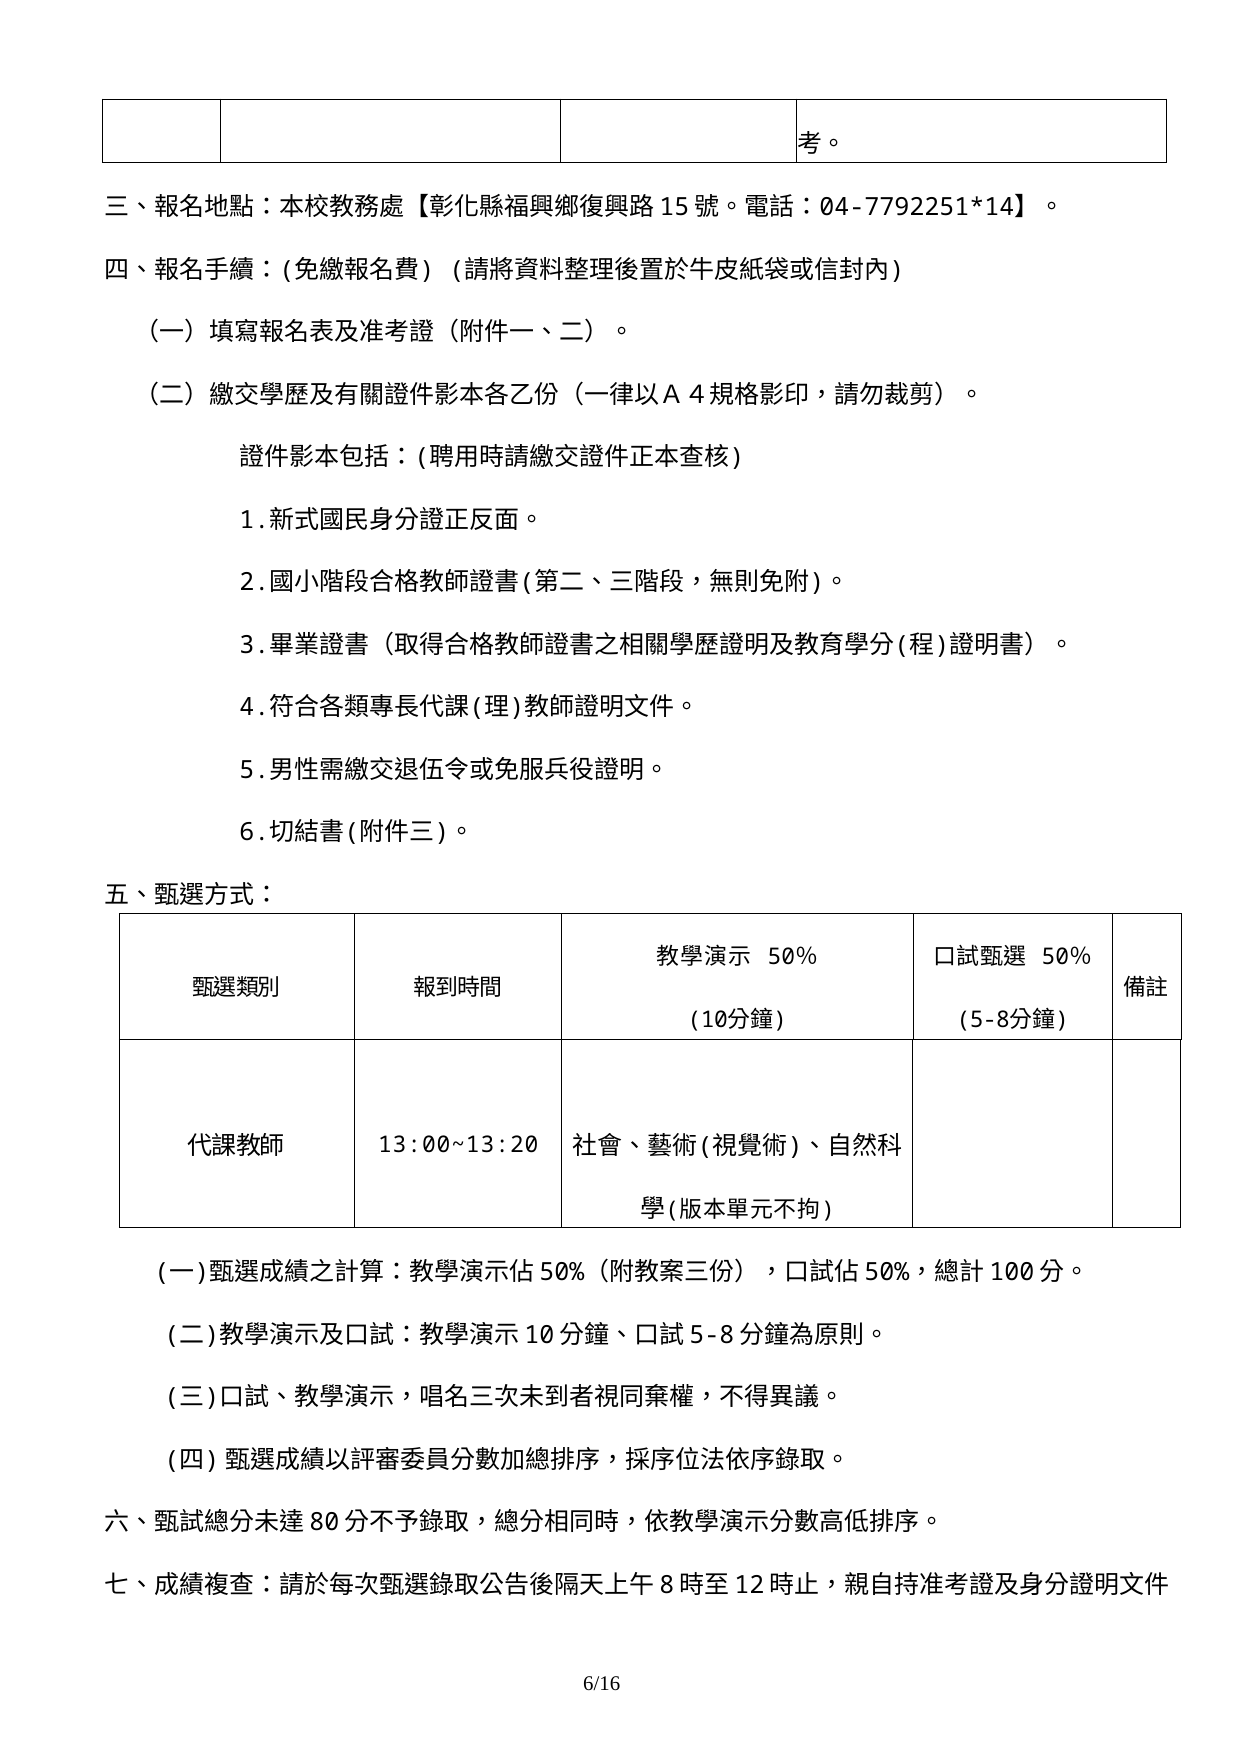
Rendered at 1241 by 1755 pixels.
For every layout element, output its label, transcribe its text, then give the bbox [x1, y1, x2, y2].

text 四、報名手續：(免繳報名費) (請將資料整理後置於牛皮紙袋或信封內) [59, 226, 1181, 288]
table_header 口試甄選 50％ (5-8分鐘) [914, 914, 1112, 1039]
table_cell 13:00~13:20 [355, 1040, 561, 1227]
text 六、甄試總分未達80分不予錄取，總分相同時，依教學演示分數高低排序。 [59, 1478, 1181, 1541]
text 4.符合各類專長代課(理)教師證明文件。 [59, 663, 1181, 726]
text 三、報名地點：本校教務處【彰化縣福興鄉復興路15號。電話：04-7792251*14】。 [59, 163, 1181, 226]
table_header 甄選類別 [120, 914, 354, 1039]
table_header 報到時間 [355, 914, 561, 1039]
text 5.男性需繳交退伍令或免服兵役證明。 [59, 726, 1181, 788]
text (四) 甄選成績以評審委員分數加總排序，採序位法依序錄取。 [59, 1416, 1181, 1478]
table_cell 社會、藝術(視覺術)、自然科學(版本單元不拘) [562, 1040, 912, 1227]
text 3.畢業證書（取得合格教師證書之相關學歷證明及教育學分(程)證明書）。 [59, 601, 1181, 663]
table_header 教學演示 50％ (10分鐘) [562, 914, 913, 1039]
text 1.新式國民身分證正反面。 [59, 476, 1181, 538]
table_cell [103, 100, 220, 162]
text 證件影本包括：(聘用時請繳交證件正本查核) [59, 413, 1181, 476]
table_cell 考。 [797, 100, 1166, 162]
text (一)甄選成績之計算：教學演示佔50%（附教案三份），口試佔50%，總計100分。 [59, 1228, 1181, 1291]
table_cell [913, 1040, 1112, 1227]
table_cell [1113, 1040, 1180, 1227]
text (二)教學演示及口試：教學演示10分鐘、口試5-8分鐘為原則。 [59, 1291, 1181, 1353]
table_cell 代課教師 [120, 1040, 354, 1227]
text 五、甄選方式： [59, 851, 1181, 913]
table_cell [221, 100, 560, 162]
text (三)口試、教學演示，唱名三次未到者視同棄權，不得異議。 [59, 1353, 1181, 1416]
text 6.切結書(附件三)。 [59, 788, 1181, 851]
text 七、成績複查：請於每次甄選錄取公告後隔天上午8時至12時止，親自持准考證及身分證明文件 [59, 1541, 1181, 1603]
text （一）填寫報名表及准考證（附件一、二）。 [59, 288, 1181, 351]
table_header 備註 [1113, 914, 1181, 1039]
text （二）繳交學歷及有關證件影本各乙份（一律以Ａ４規格影印，請勿裁剪）。 [59, 351, 1181, 413]
text 2.國小階段合格教師證書(第二、三階段，無則免附)。 [59, 538, 1181, 601]
table_cell [561, 100, 796, 162]
